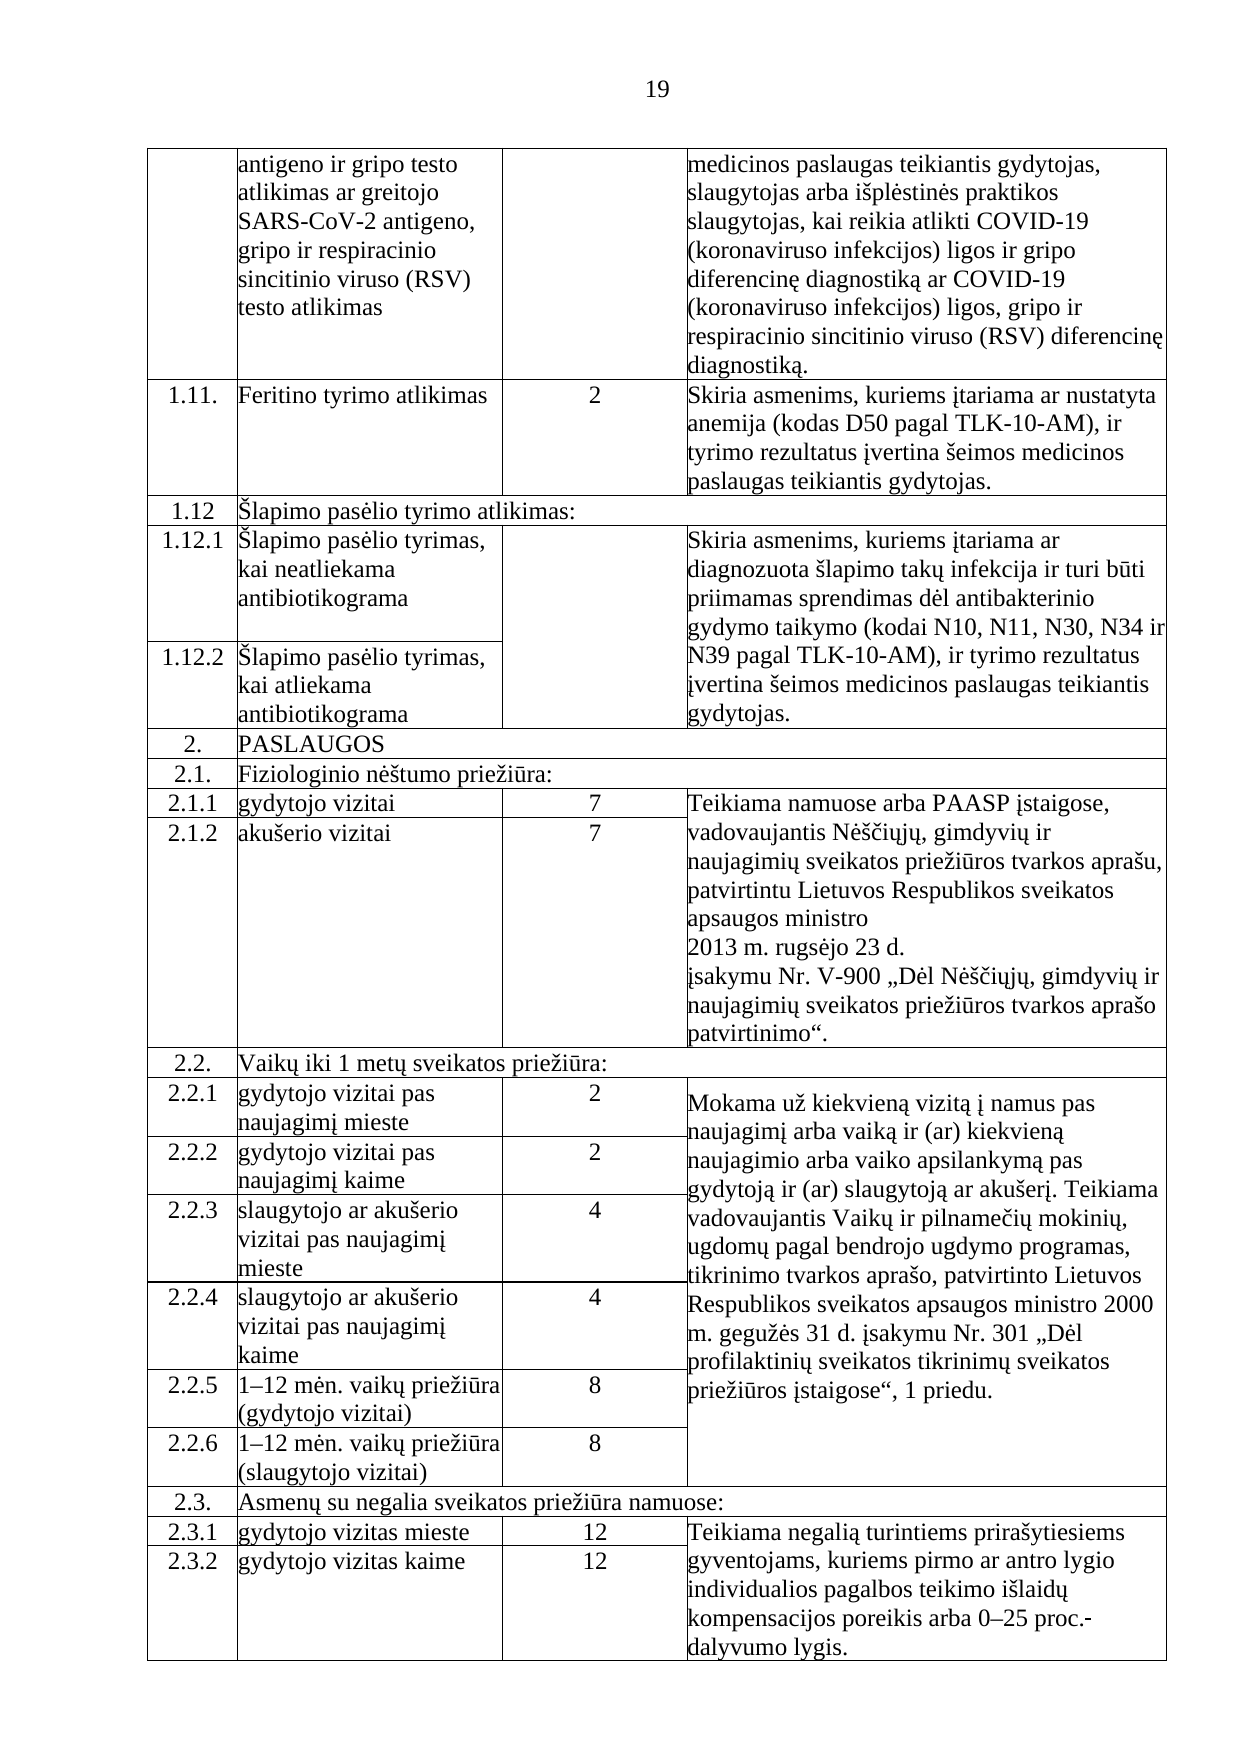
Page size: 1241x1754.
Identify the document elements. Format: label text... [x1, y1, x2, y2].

table_cell Teikiama negalią turintiems prirašytiesiems gyventojams, kuriems pirmo ar antro lygio individualios pagalbos teikimo išlaidų kompensacijos poreikis arba 0–25 proc. dalyvumo lygis. [688, 1517, 1166, 1660]
table_cell Teikiama namuose arba PAASP įstaigose, vadovaujantis Nėščiųjų, gimdyvių ir naujagimių sveikatos priežiūros tvarkos aprašu, patvirtintu Lietuvos Respublikos sveikatos apsaugos ministro 2013 m. rugsėjo 23 d. įsakymu Nr. V-900 „Dėl Nėščiųjų, gimdyvių ir naujagimių sveikatos priežiūros tvarkos aprašo patvirtinimo“. [688, 789, 1166, 1047]
table_cell gydytojo vizitai pas naujagimį mieste [238, 1078, 502, 1136]
table_cell 8 [503, 1428, 687, 1486]
table_cell Vaikų iki 1 metų sveikatos priežiūra: [238, 1048, 1166, 1077]
table_cell medicinos paslaugas teikiantis gydytojas, slaugytojas arba išplėstinės praktikos slaugytojas, kai reikia atlikti COVID-19 (koronaviruso infekcijos) ligos ir gripo diferencinę diagnostiką ar COVID-19 (koronaviruso infekcijos) ligos, gripo ir respiracinio sincitinio viruso (RSV) diferencinę diagnostiką. [688, 149, 1166, 379]
table_cell 1–12 mėn. vaikų priežiūra (gydytojo vizitai) [238, 1370, 502, 1427]
table_cell 7 [503, 818, 687, 1047]
table_cell Skiria asmenims, kuriems įtariama ar diagnozuota šlapimo takų infekcija ir turi būti priimamas sprendimas dėl antibakterinio gydymo taikymo (kodai N10, N11, N30, N34 ir N39 pagal TLK-10-AM), ir tyrimo rezultatus įvertina šeimos medicinos paslaugas teikiantis gydytojas. [688, 526, 1166, 728]
table_cell 2.2.5 [148, 1370, 237, 1427]
table_cell Šlapimo pasėlio tyrimas, kai atliekama antibiotikograma [238, 642, 502, 728]
table_cell 12 [503, 1517, 687, 1545]
table_cell 2.1. [148, 759, 237, 787]
table_cell 2.2.3 [148, 1195, 237, 1281]
table_cell 1.12.1 [148, 526, 237, 641]
table_cell 2 [503, 1137, 687, 1194]
table_cell 2.2.1 [148, 1078, 237, 1136]
table_cell 1.12 [148, 496, 237, 524]
table_cell slaugytojo ar akušerio vizitai pas naujagimį mieste [238, 1195, 502, 1281]
table_cell PASLAUGOS [238, 729, 1166, 758]
table_cell [503, 149, 687, 379]
table_cell gydytojo vizitai [238, 789, 502, 817]
table_cell Skiria asmenims, kuriems įtariama ar nustatyta anemija (kodas D50 pagal TLK-10-AM), ir tyrimo rezultatus įvertina šeimos medicinos paslaugas teikiantis gydytojas. [688, 380, 1166, 495]
table_cell gydytojo vizitas mieste [238, 1517, 502, 1545]
table_cell 12 [503, 1546, 687, 1660]
table_cell [148, 149, 237, 379]
table_cell gydytojo vizitai pas naujagimį kaime [238, 1137, 502, 1194]
table_cell 1.12.2 [148, 642, 237, 728]
table_cell Šlapimo pasėlio tyrimas, kai neatliekama antibiotikograma [238, 526, 502, 641]
table_cell 2.3.2 [148, 1546, 237, 1660]
table_cell Šlapimo pasėlio tyrimo atlikimas: [238, 496, 1166, 524]
table_cell 1.11. [148, 380, 237, 495]
table_cell 2. [148, 729, 237, 758]
table_cell 8 [503, 1370, 687, 1427]
table_cell 1–12 mėn. vaikų priežiūra (slaugytojo vizitai) [238, 1428, 502, 1486]
table_cell 2.2.6 [148, 1428, 237, 1486]
table_cell Feritino tyrimo atlikimas [238, 380, 502, 495]
table_cell 2.2.2 [148, 1137, 237, 1194]
table_cell [503, 526, 687, 728]
table_cell Mokama už kiekvieną vizitą į namus pas naujagimį arba vaiką ir (ar) kiekvieną naujagimio arba vaiko apsilankymą pas gydytoją ir (ar) slaugytoją ar akušerį. Teikiama vadovaujantis Vaikų ir pilnamečių mokinių, ugdomų pagal bendrojo ugdymo programas, tikrinimo tvarkos aprašo, patvirtinto Lietuvos Respublikos sveikatos apsaugos ministro 2000 m. gegužės 31 d. įsakymu Nr. 301 „Dėl profilaktinių sveikatos tikrinimų sveikatos priežiūros įstaigose“, 1 priedu. [688, 1078, 1166, 1486]
table_cell 4 [503, 1195, 687, 1281]
table_cell akušerio vizitai [238, 818, 502, 1047]
table_cell 7 [503, 789, 687, 817]
table_cell 2.3.1 [148, 1517, 237, 1545]
table_cell 2.3. [148, 1487, 237, 1516]
table_cell 2 [503, 1078, 687, 1136]
table_cell 2.2. [148, 1048, 237, 1077]
table_cell Asmenų su negalia sveikatos priežiūra namuose: [238, 1487, 1166, 1516]
table_cell Fiziologinio nėštumo priežiūra: [238, 759, 1166, 787]
table_cell 2.1.1 [148, 789, 237, 817]
table_cell 2.2.4 [148, 1283, 237, 1369]
table_cell antigeno ir gripo testo atlikimas ar greitojo SARS-CoV-2 antigeno, gripo ir respiracinio sincitinio viruso (RSV) testo atlikimas [238, 149, 502, 379]
table_cell 4 [503, 1283, 687, 1369]
table_cell slaugytojo ar akušerio vizitai pas naujagimį kaime [238, 1283, 502, 1369]
table_cell gydytojo vizitas kaime [238, 1546, 502, 1660]
table_cell 2.1.2 [148, 818, 237, 1047]
table_cell 2 [503, 380, 687, 495]
